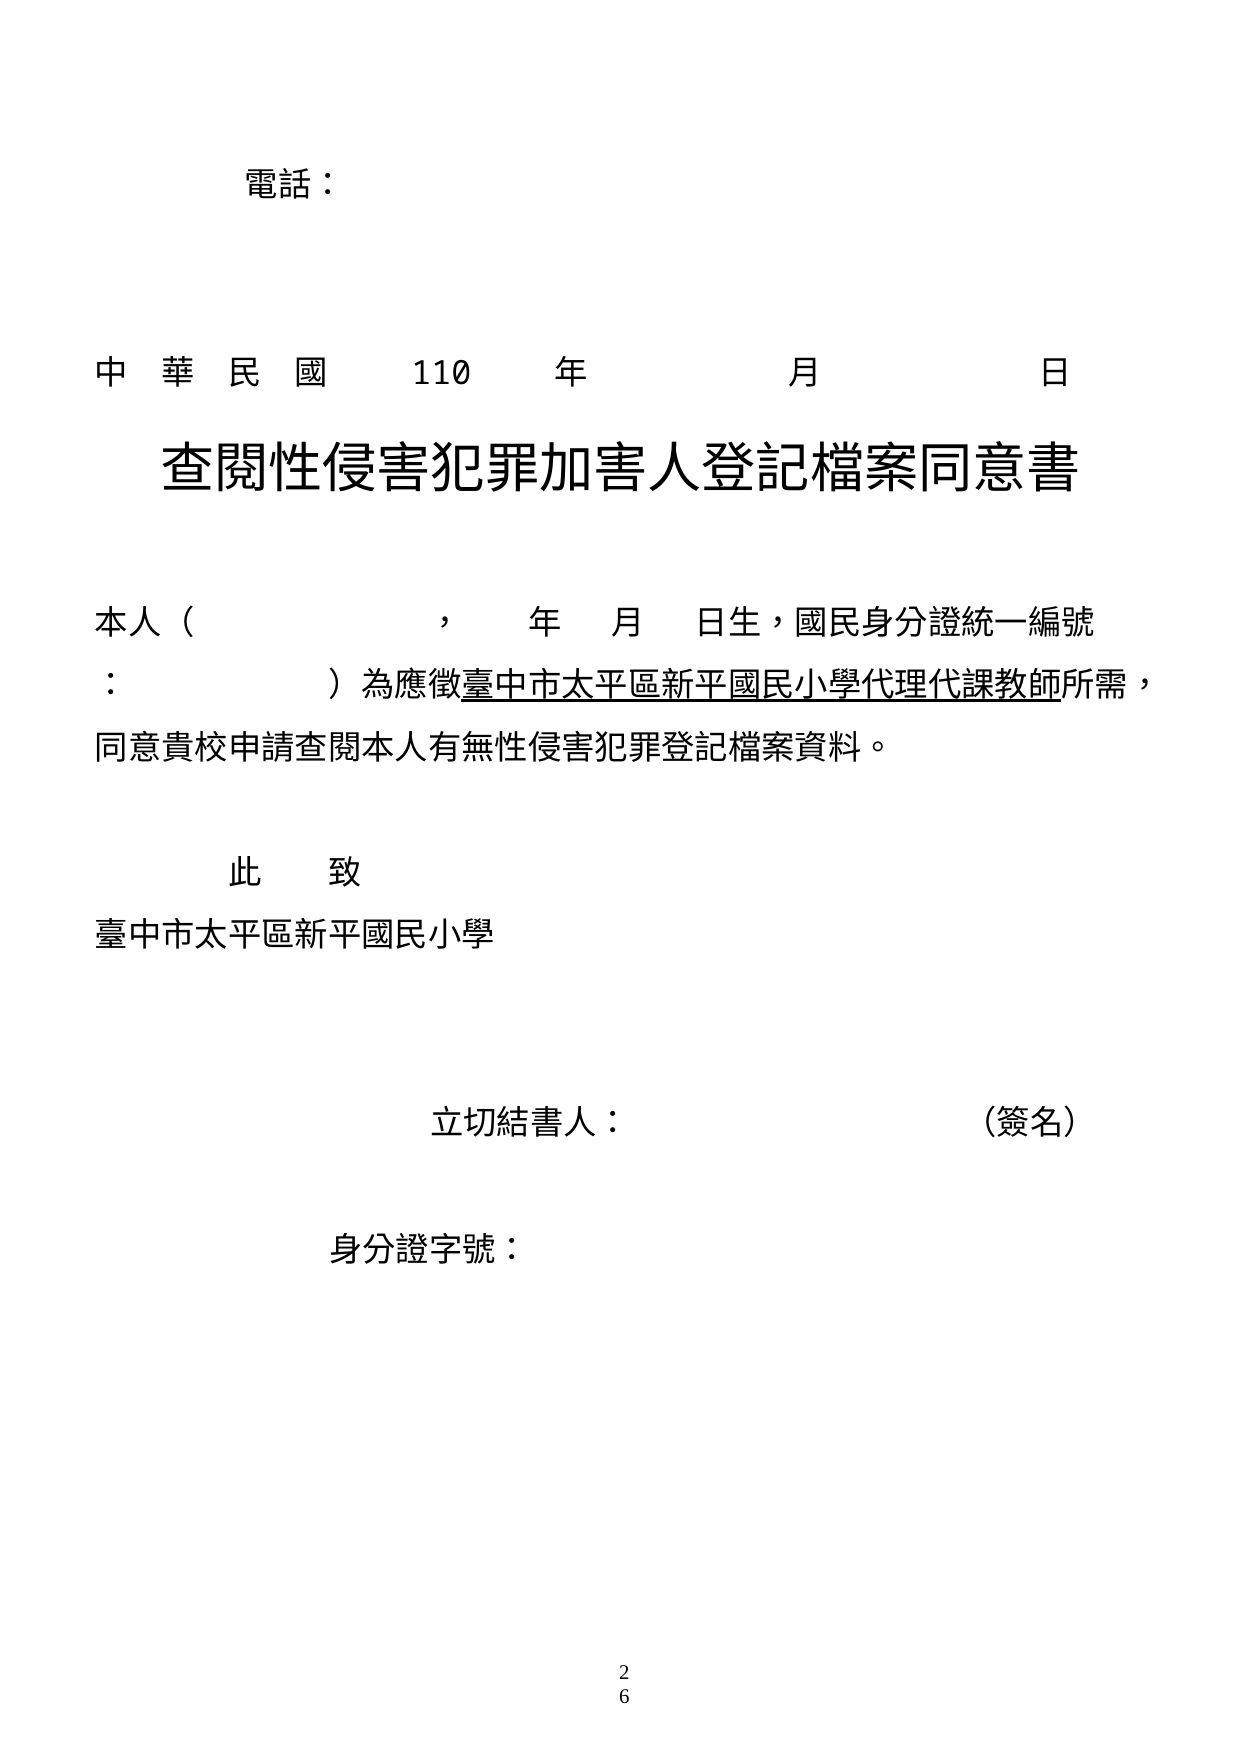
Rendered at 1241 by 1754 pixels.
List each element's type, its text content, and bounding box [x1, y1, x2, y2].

text ： ）為應徵臺中市太平區新平國民小學代理代課教師所需，同意貴校申請查閱本人有無性侵害犯罪登記檔案資料。 [94, 641, 1146, 766]
text 電話： [94, 141, 1146, 203]
text 身分證字號： [94, 1203, 1146, 1266]
text 中 華 民 國 110 年 月 日 [94, 328, 1146, 391]
text 立切結書人： （簽名） [94, 1078, 1146, 1141]
text 臺中市太平區新平國民小學 [94, 891, 1146, 953]
text 本人（ ， 年 月 日生，國民身分證統一編號 [94, 578, 1146, 641]
text 此 致 [94, 828, 1146, 891]
text 查閱性侵害犯罪加害人登記檔案同意書 [94, 391, 1146, 516]
